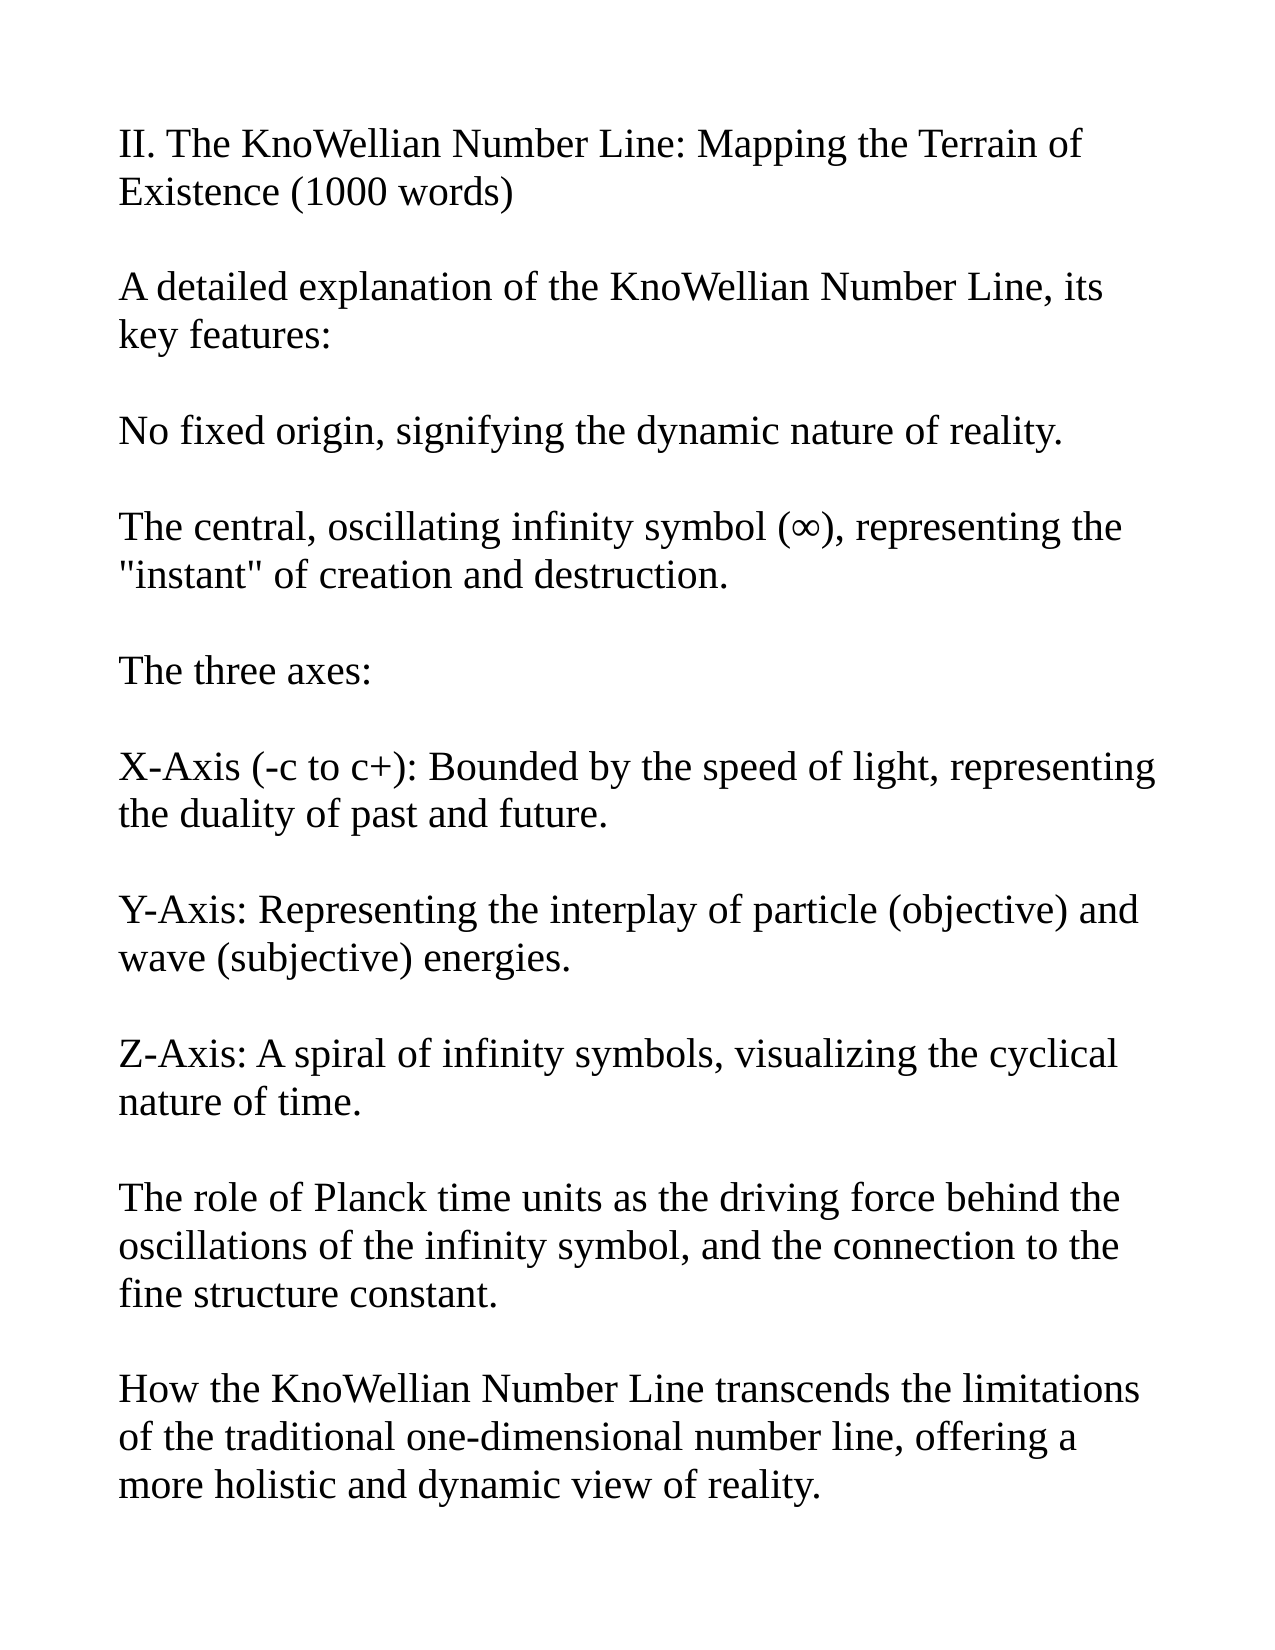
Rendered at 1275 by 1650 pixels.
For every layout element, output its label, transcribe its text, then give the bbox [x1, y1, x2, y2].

text The three axes: [118, 645, 1157, 693]
text X-Axis (-c to c+): Bounded by the speed of light, representing the duality of past and future. [118, 741, 1157, 837]
text II. The KnoWellian Number Line: Mapping the Terrain of Existence (1000 words) [118, 118, 1157, 214]
text The role of Planck time units as the driving force behind the oscillations of the infinity symbol, and the connection to the fine structure constant. [118, 1172, 1157, 1316]
text How the KnoWellian Number Line transcends the limitations of the traditional one-dimensional number line, offering a more holistic and dynamic view of reality. [118, 1364, 1157, 1508]
text A detailed explanation of the KnoWellian Number Line, its key features: [118, 262, 1157, 358]
text No fixed origin, signifying the dynamic nature of reality. [118, 406, 1157, 453]
text The central, oscillating infinity symbol (∞), representing the "instant" of creation and destruction. [118, 501, 1157, 597]
text Z-Axis: A spiral of infinity symbols, visualizing the cyclical nature of time. [118, 1028, 1157, 1124]
text Y-Axis: Representing the interplay of particle (objective) and wave (subjective) energies. [118, 885, 1157, 981]
